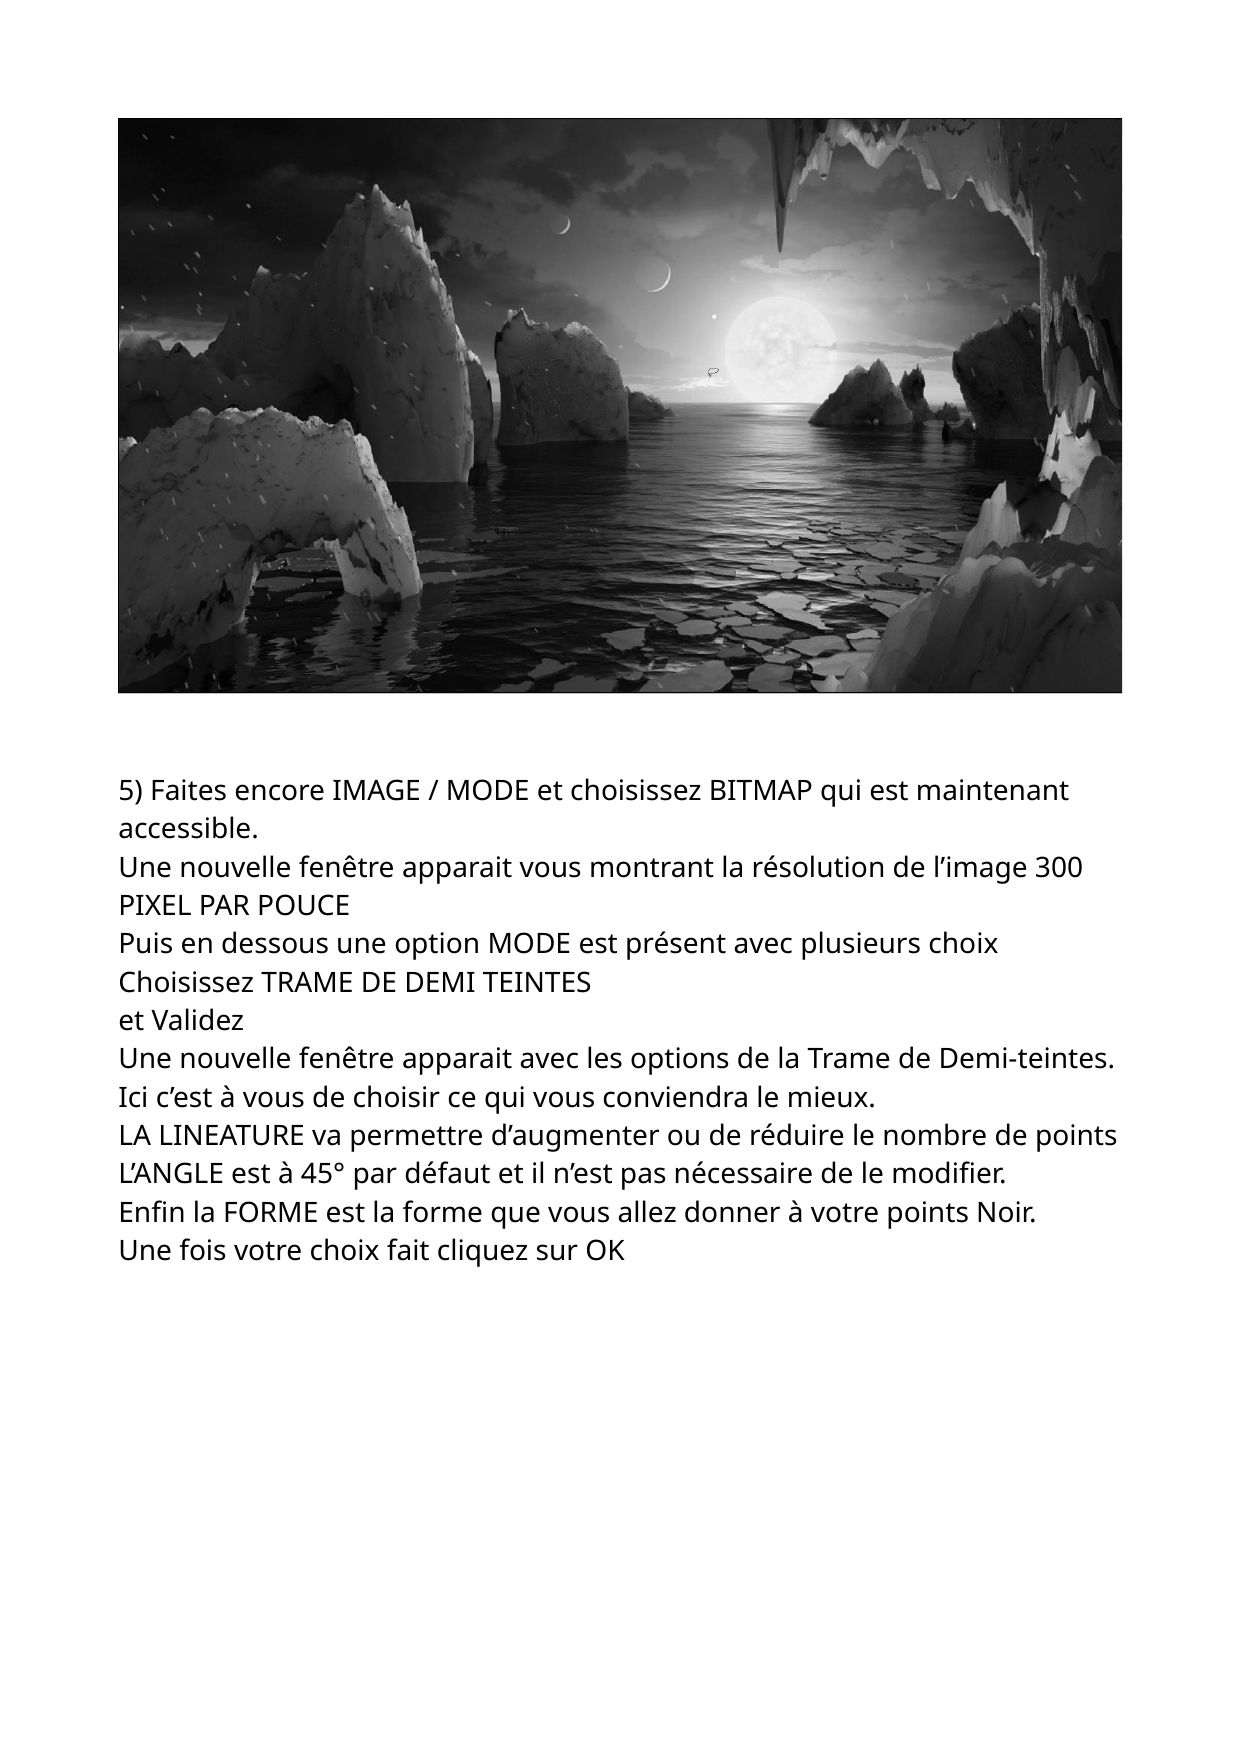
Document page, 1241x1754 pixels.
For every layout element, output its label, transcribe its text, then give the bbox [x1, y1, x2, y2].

text Une nouvelle fenêtre apparait vous montrant la résolution de l’image 300 PIXEL PAR POUCE [118, 847, 1122, 924]
text Une fois votre choix fait cliquez sur OK [118, 1231, 1122, 1269]
text Enfin la FORME est la forme que vous allez donner à votre points Noir. [118, 1192, 1122, 1231]
text Une nouvelle fenêtre apparait avec les options de la Trame de Demi-teintes. [118, 1039, 1122, 1077]
picture [118, 118, 1123, 694]
text LA LINEATURE va permettre d’augmenter ou de réduire le nombre de points [118, 1116, 1122, 1154]
text 5) Faites encore IMAGE / MODE et choisissez BITMAP qui est maintenant accessible. [118, 771, 1122, 847]
text Puis en dessous une option MODE est présent avec plusieurs choix [118, 924, 1122, 962]
text et Validez [118, 1001, 1122, 1039]
text L’ANGLE est à 45° par défaut et il n’est pas nécessaire de le modifier. [118, 1154, 1122, 1192]
text Ici c’est à vous de choisir ce qui vous conviendra le mieux. [118, 1077, 1122, 1116]
text Choisissez TRAME DE DEMI TEINTES [118, 962, 1122, 1001]
